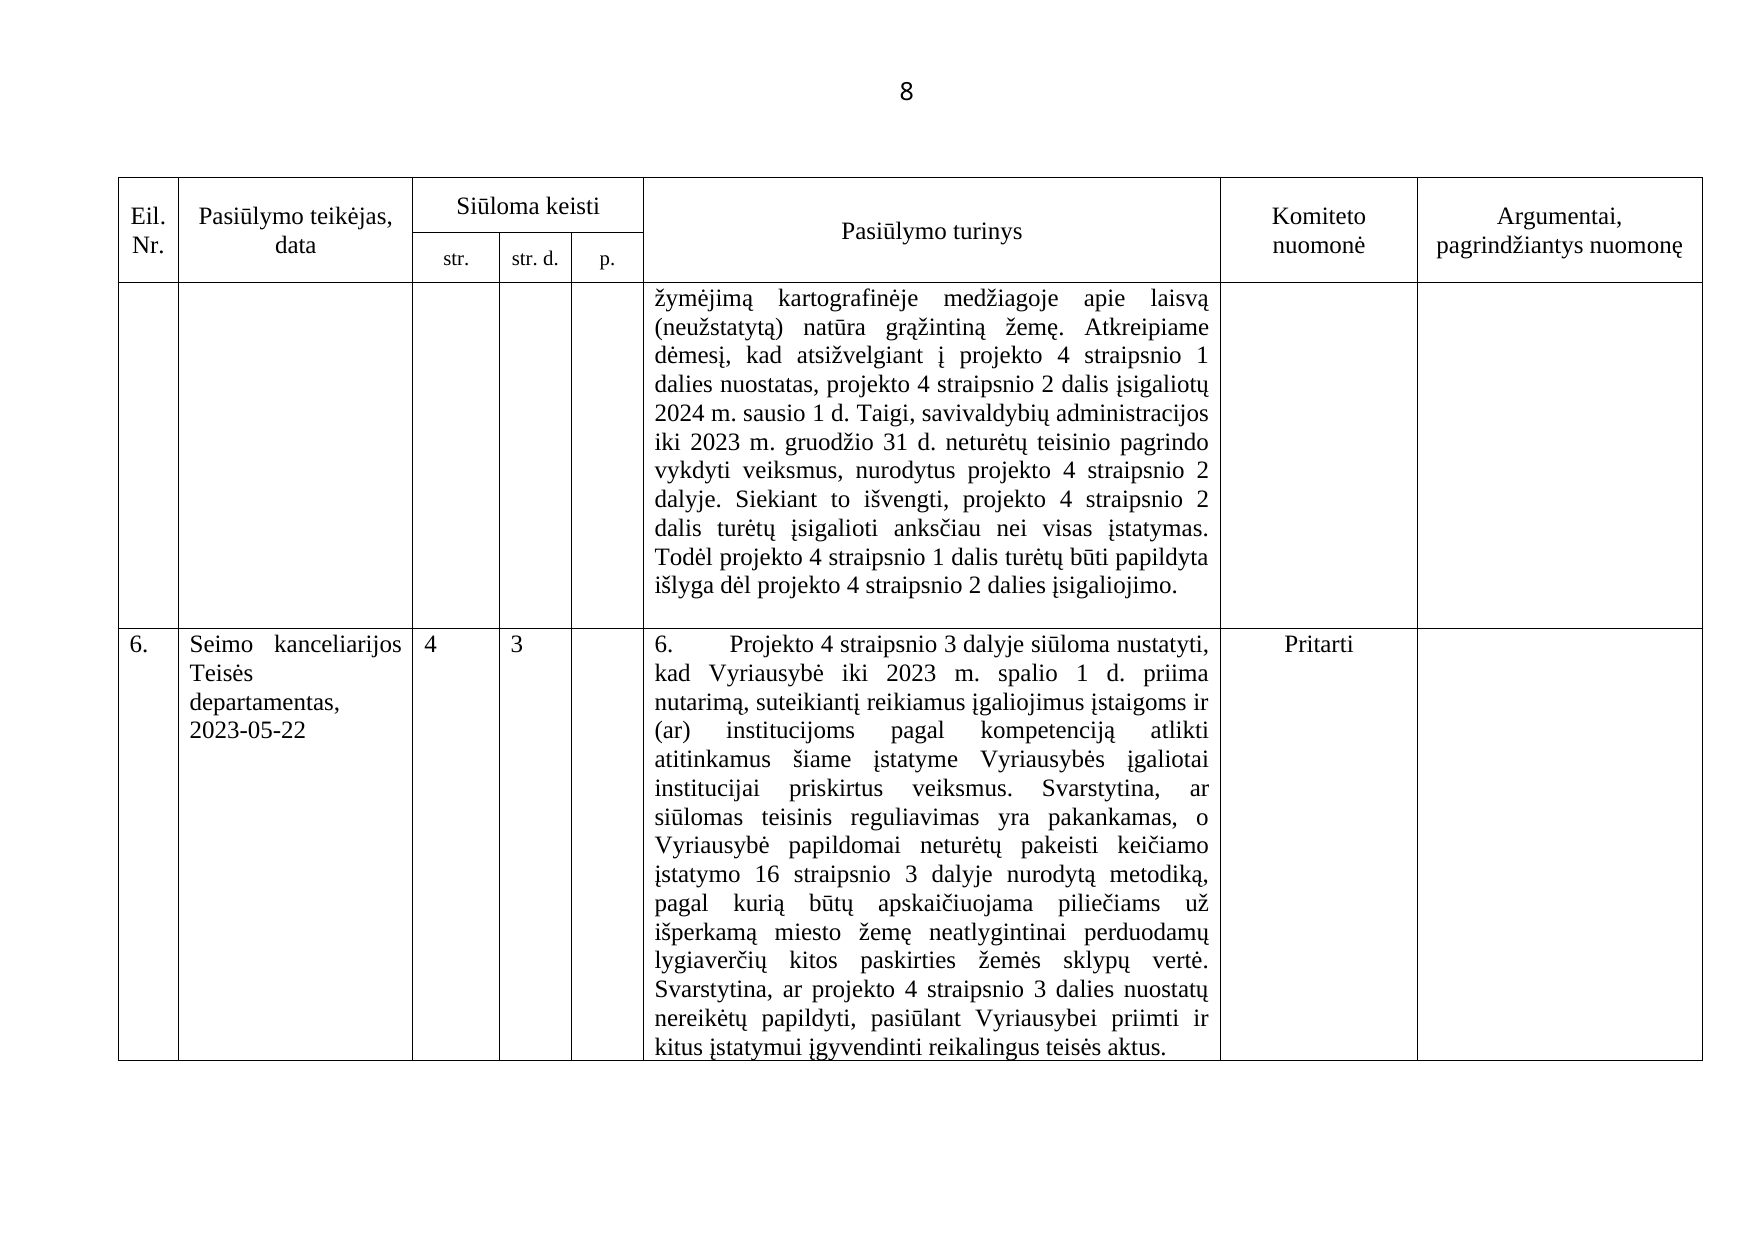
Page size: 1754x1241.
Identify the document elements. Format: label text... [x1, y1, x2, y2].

table_cell [572, 283, 643, 628]
table_cell 6. Projekto 4 straipsnio 3 dalyje siūloma nustatyti, kad Vyriausybė iki 2023 m. spalio 1 d. priima nutarimą, suteikiantį reikiamus įgaliojimus įstaigoms ir (ar) institucijoms pagal kompetenciją atlikti atitinkamus šiame įstatyme Vyriausybės įgaliotai institucijai priskirtus veiksmus. Svarstytina, ar siūlomas teisinis reguliavimas yra pakankamas, o Vyriausybė papildomai neturėtų pakeisti keičiamo įstatymo 16 straipsnio 3 dalyje nurodytą metodiką, pagal kurią būtų apskaičiuojama piliečiams už išperkamą miesto žemę neatlygintinai perduodamų lygiaverčių kitos paskirties žemės sklypų vertė. Svarstytina, ar projekto 4 straipsnio 3 dalies nuostatų nereikėtų papildyti, pasiūlant Vyriausybei priimti ir kitus įstatymui įgyvendinti reikalingus teisės aktus. [644, 629, 1220, 1060]
table_cell [413, 283, 499, 628]
table_cell 6. [119, 629, 178, 1060]
table_cell [1221, 283, 1417, 628]
table_cell Seimo kanceliarijos Teisės departamentas, 2023-05-22 [179, 629, 412, 1060]
table_cell str. d. [500, 233, 571, 282]
table_cell str. [413, 233, 499, 282]
table_cell 3 [500, 629, 571, 1060]
table_cell 4 [413, 629, 499, 1060]
table_cell [179, 283, 412, 628]
table_cell [572, 629, 643, 1060]
table_cell žymėjimą kartografinėje medžiagoje apie laisvą (neužstatytą) natūra grąžintiną žemę. Atkreipiame dėmesį, kad atsižvelgiant į projekto 4 straipsnio 1 dalies nuostatas, projekto 4 straipsnio 2 dalis įsigaliotų 2024 m. sausio 1 d. Taigi, savivaldybių administracijos iki 2023 m. gruodžio 31 d. neturėtų teisinio pagrindo vykdyti veiksmus, nurodytus projekto 4 straipsnio 2 dalyje. Siekiant to išvengti, projekto 4 straipsnio 2 dalis turėtų įsigalioti anksčiau nei visas įstatymas. Todėl projekto 4 straipsnio 1 dalis turėtų būti papildyta išlyga dėl projekto 4 straipsnio 2 dalies įsigaliojimo. [644, 283, 1220, 628]
table_cell Pritarti [1221, 629, 1417, 1060]
table_cell [500, 283, 571, 628]
table_header Siūloma keisti [413, 178, 643, 232]
table_header Komiteto nuomonė [1221, 178, 1417, 282]
table_header Pasiūlymo turinys [644, 178, 1220, 282]
table_cell [1418, 629, 1702, 1060]
table_header Eil. Nr. [119, 178, 178, 282]
table_cell p. [572, 233, 643, 282]
table_header Pasiūlymo teikėjas, data [179, 178, 412, 282]
table_header Argumentai, pagrindžiantys nuomonę [1418, 178, 1702, 282]
table_cell [1418, 283, 1702, 628]
table_cell [119, 283, 178, 628]
